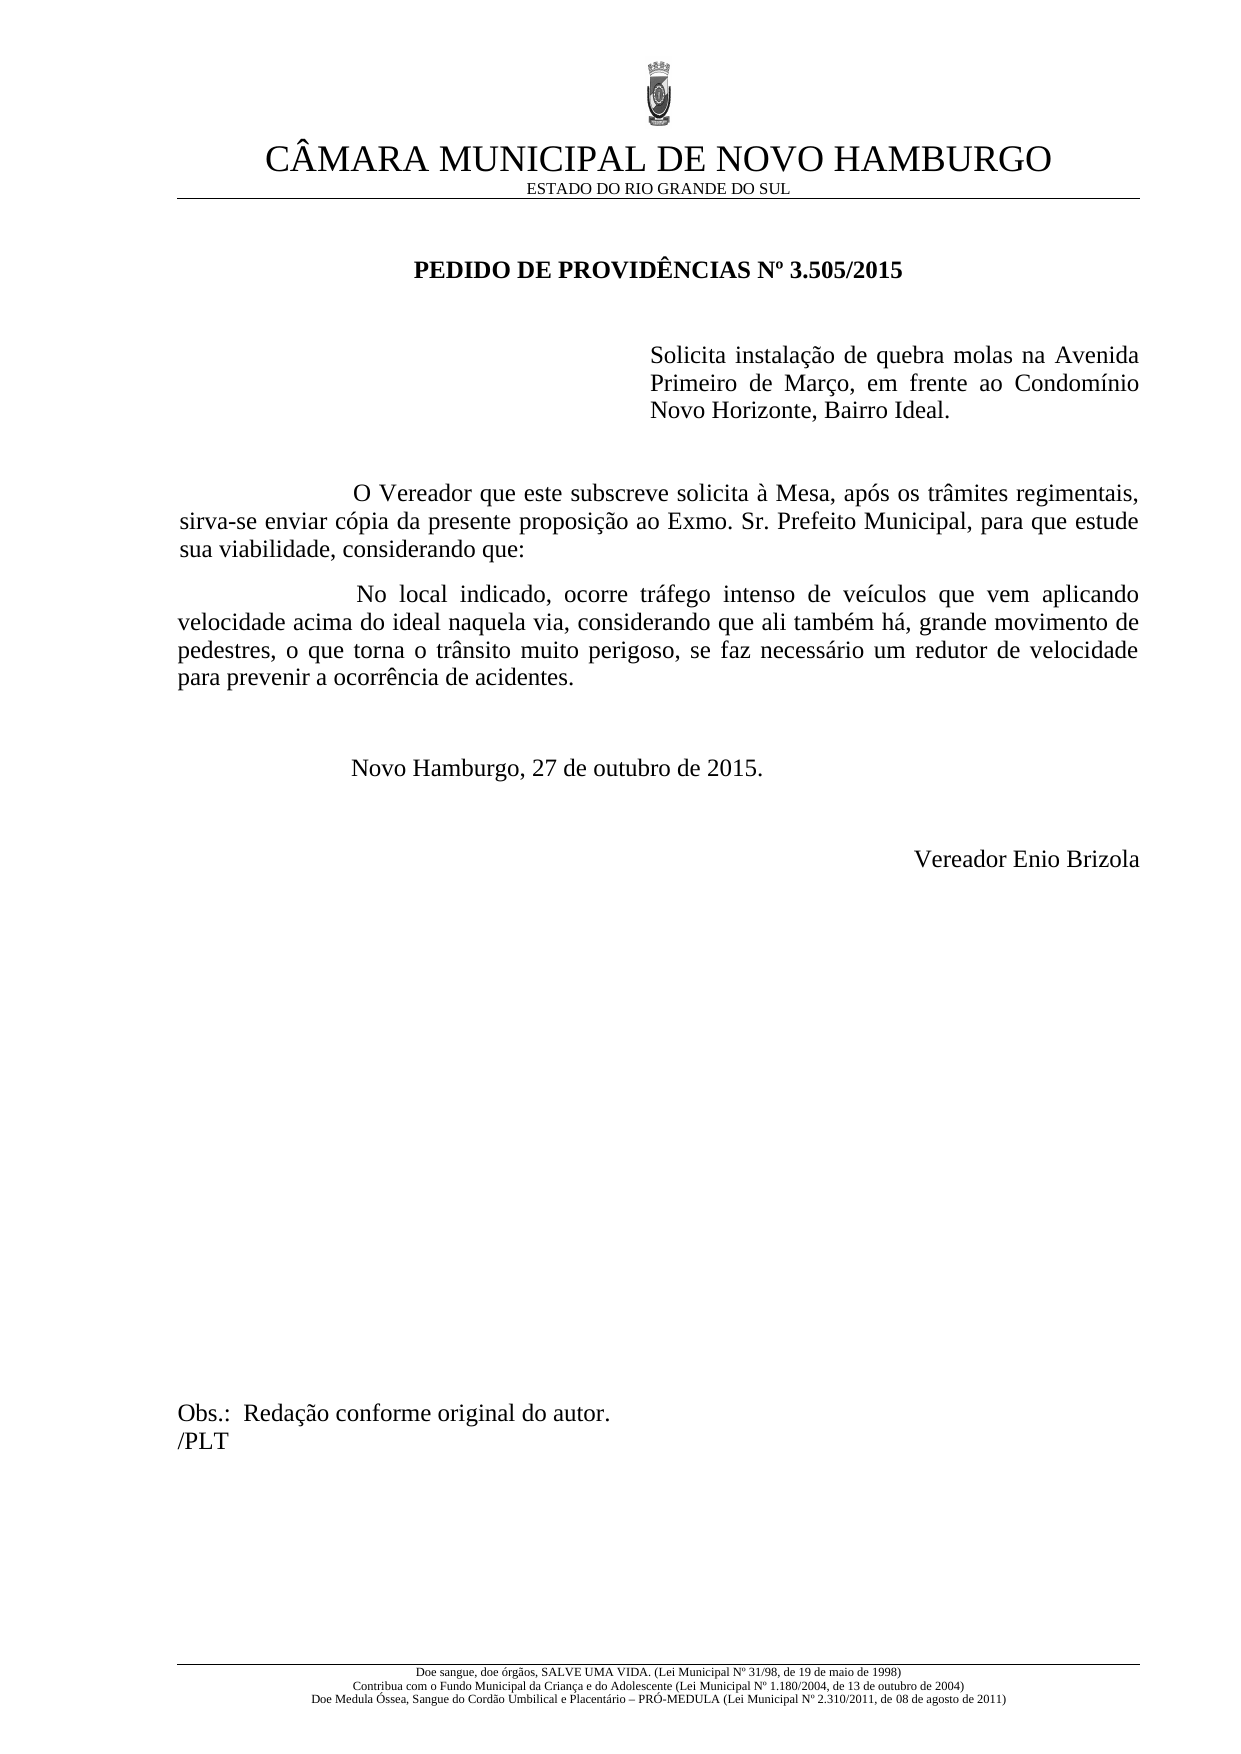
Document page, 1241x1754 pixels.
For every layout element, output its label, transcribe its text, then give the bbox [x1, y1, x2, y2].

text Obs.: Redação conforme original do autor. [177, 1399, 1140, 1427]
text O Vereador que este subscreve solicita à Mesa, após os trâmites regimentais, sirva-se enviar cópia da presente proposição ao Exmo. Sr. Prefeito Municipal, para que estude sua viabilidade, considerando que: [179, 479, 1140, 563]
text PEDIDO DE PROVIDÊNCIAS Nº 3.505/2015 [177, 256, 1140, 284]
text /PLT [177, 1427, 1140, 1455]
text Vereador Enio Brizola [177, 845, 1140, 873]
text No local indicado, ocorre tráfego intenso de veículos que vem aplicando velocidade acima do ideal naquela via, considerando que ali também há, grande movimento de pedestres, o que torna o trânsito muito perigoso, se faz necessário um redutor de velocidade para prevenir a ocorrência de acidentes. [177, 580, 1140, 691]
text Solicita instalação de quebra molas na Avenida Primeiro de Março, em frente ao Condomínio Novo Horizonte, Bairro Ideal. [650, 341, 1140, 424]
text Novo Hamburgo, 27 de outubro de 2015. [177, 754, 1140, 782]
